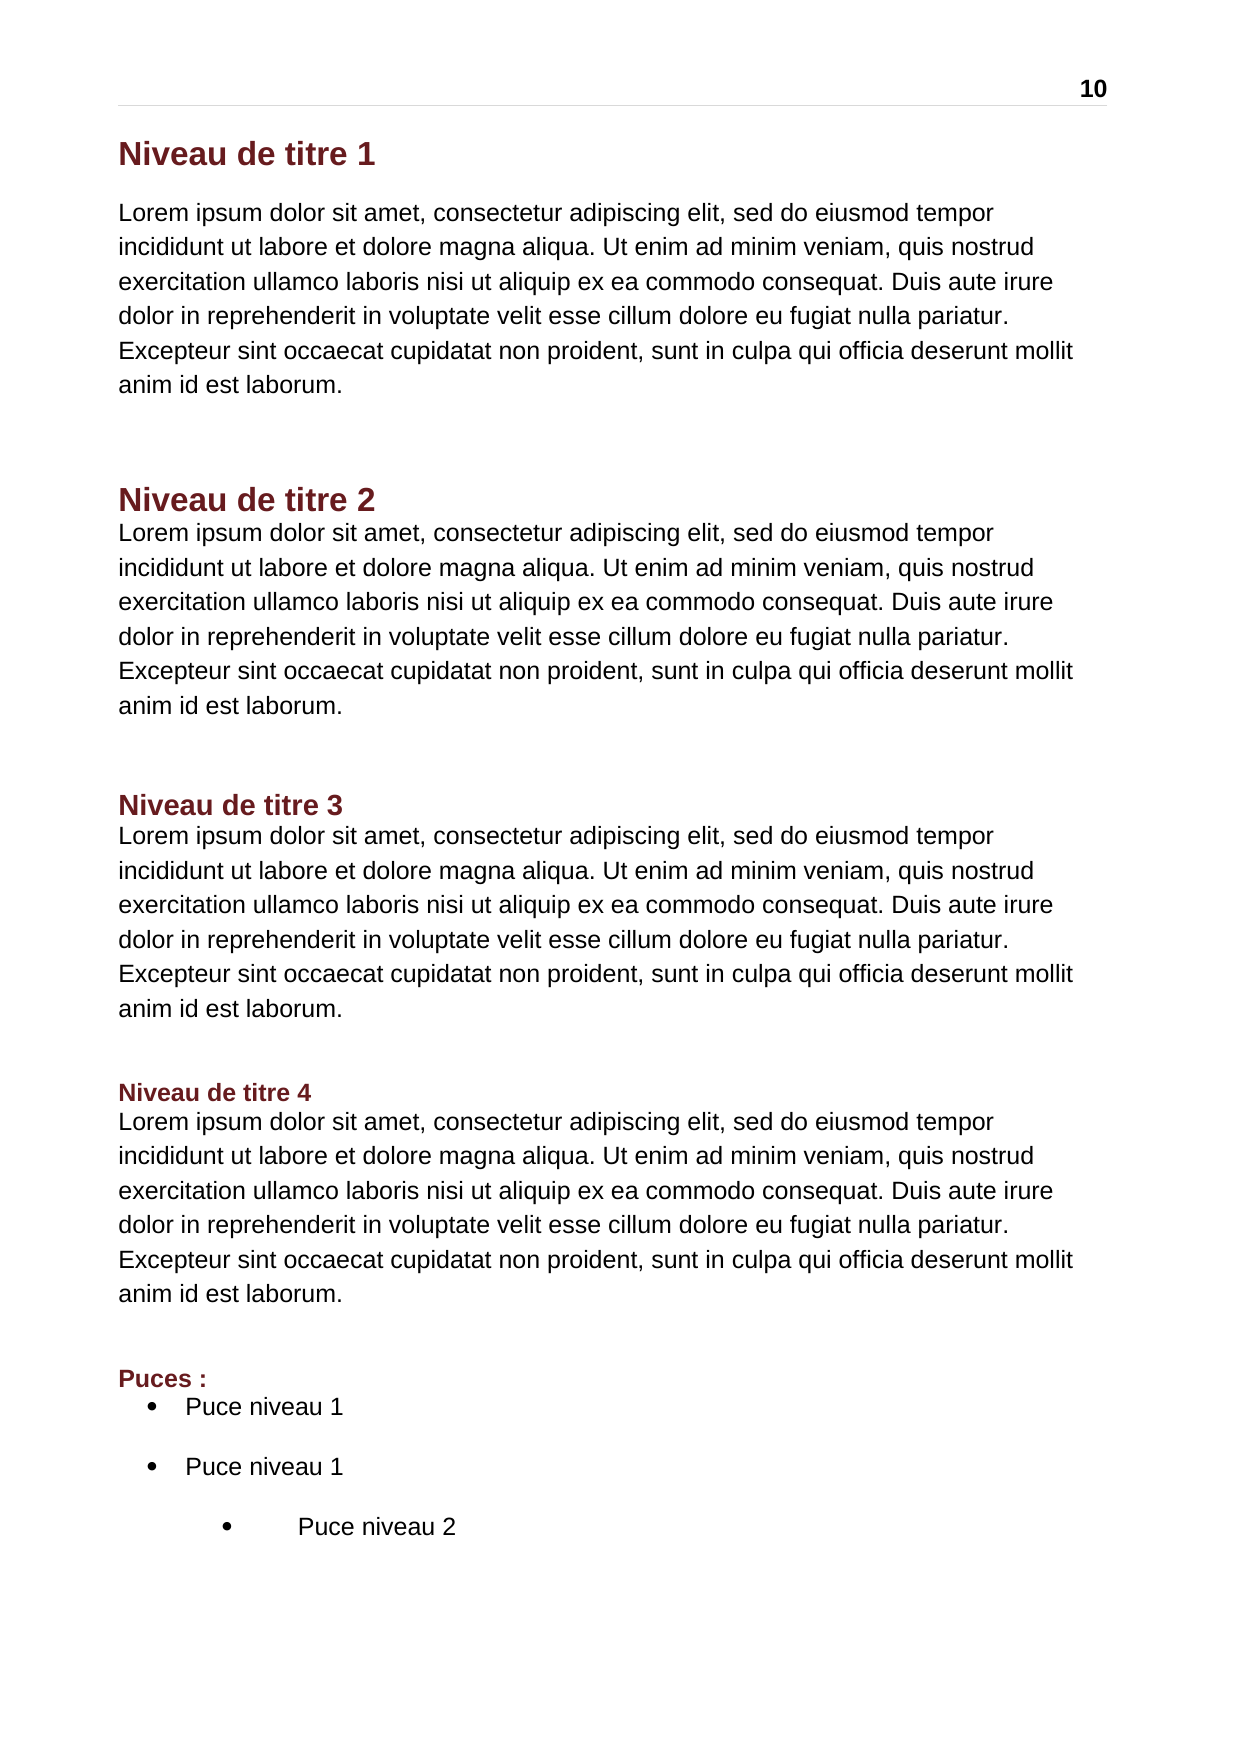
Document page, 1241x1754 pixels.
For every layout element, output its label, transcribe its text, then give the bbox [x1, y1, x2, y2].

text Lorem ipsum dolor sit amet, consectetur adipiscing elit, sed do eiusmod tempor incididunt ut labore et dolore magna aliqua. Ut enim ad minim veniam, quis nostrud exercitation ullamco laboris nisi ut aliquip ex ea commodo consequat. Duis aute irure dolor in reprehenderit in voluptate velit esse cillum dolore eu fugiat nulla pariatur. Excepteur sint occaecat cupidatat non proident, sunt in culpa qui officia deserunt mollit anim id est laborum. [118, 198, 1107, 399]
text Lorem ipsum dolor sit amet, consectetur adipiscing elit, sed do eiusmod tempor incididunt ut labore et dolore magna aliqua. Ut enim ad minim veniam, quis nostrud exercitation ullamco laboris nisi ut aliquip ex ea commodo consequat. Duis aute irure dolor in reprehenderit in voluptate velit esse cillum dolore eu fugiat nulla pariatur. Excepteur sint occaecat cupidatat non proident, sunt in culpa qui officia deserunt mollit anim id est laborum. [118, 821, 1107, 1022]
subtitle Niveau de titre 1 [118, 134, 1107, 173]
subtitle Niveau de titre 2 [118, 480, 1107, 518]
text Lorem ipsum dolor sit amet, consectetur adipiscing elit, sed do eiusmod tempor incididunt ut labore et dolore magna aliqua. Ut enim ad minim veniam, quis nostrud exercitation ullamco laboris nisi ut aliquip ex ea commodo consequat. Duis aute irure dolor in reprehenderit in voluptate velit esse cillum dolore eu fugiat nulla pariatur. Excepteur sint occaecat cupidatat non proident, sunt in culpa qui officia deserunt mollit anim id est laborum. [118, 518, 1107, 719]
list Puce niveau 2 [223, 1512, 1107, 1540]
text Lorem ipsum dolor sit amet, consectetur adipiscing elit, sed do eiusmod tempor incididunt ut labore et dolore magna aliqua. Ut enim ad minim veniam, quis nostrud exercitation ullamco laboris nisi ut aliquip ex ea commodo consequat. Duis aute irure dolor in reprehenderit in voluptate velit esse cillum dolore eu fugiat nulla pariatur. Excepteur sint occaecat cupidatat non proident, sunt in culpa qui officia deserunt mollit anim id est laborum. [118, 1107, 1107, 1308]
list Puce niveau 1 [148, 1452, 1107, 1481]
subtitle Puces : [118, 1364, 1107, 1392]
list Puce niveau 1 [148, 1392, 1107, 1421]
subtitle Niveau de titre 4 [118, 1078, 1107, 1107]
subtitle Niveau de titre 3 [118, 788, 1107, 821]
